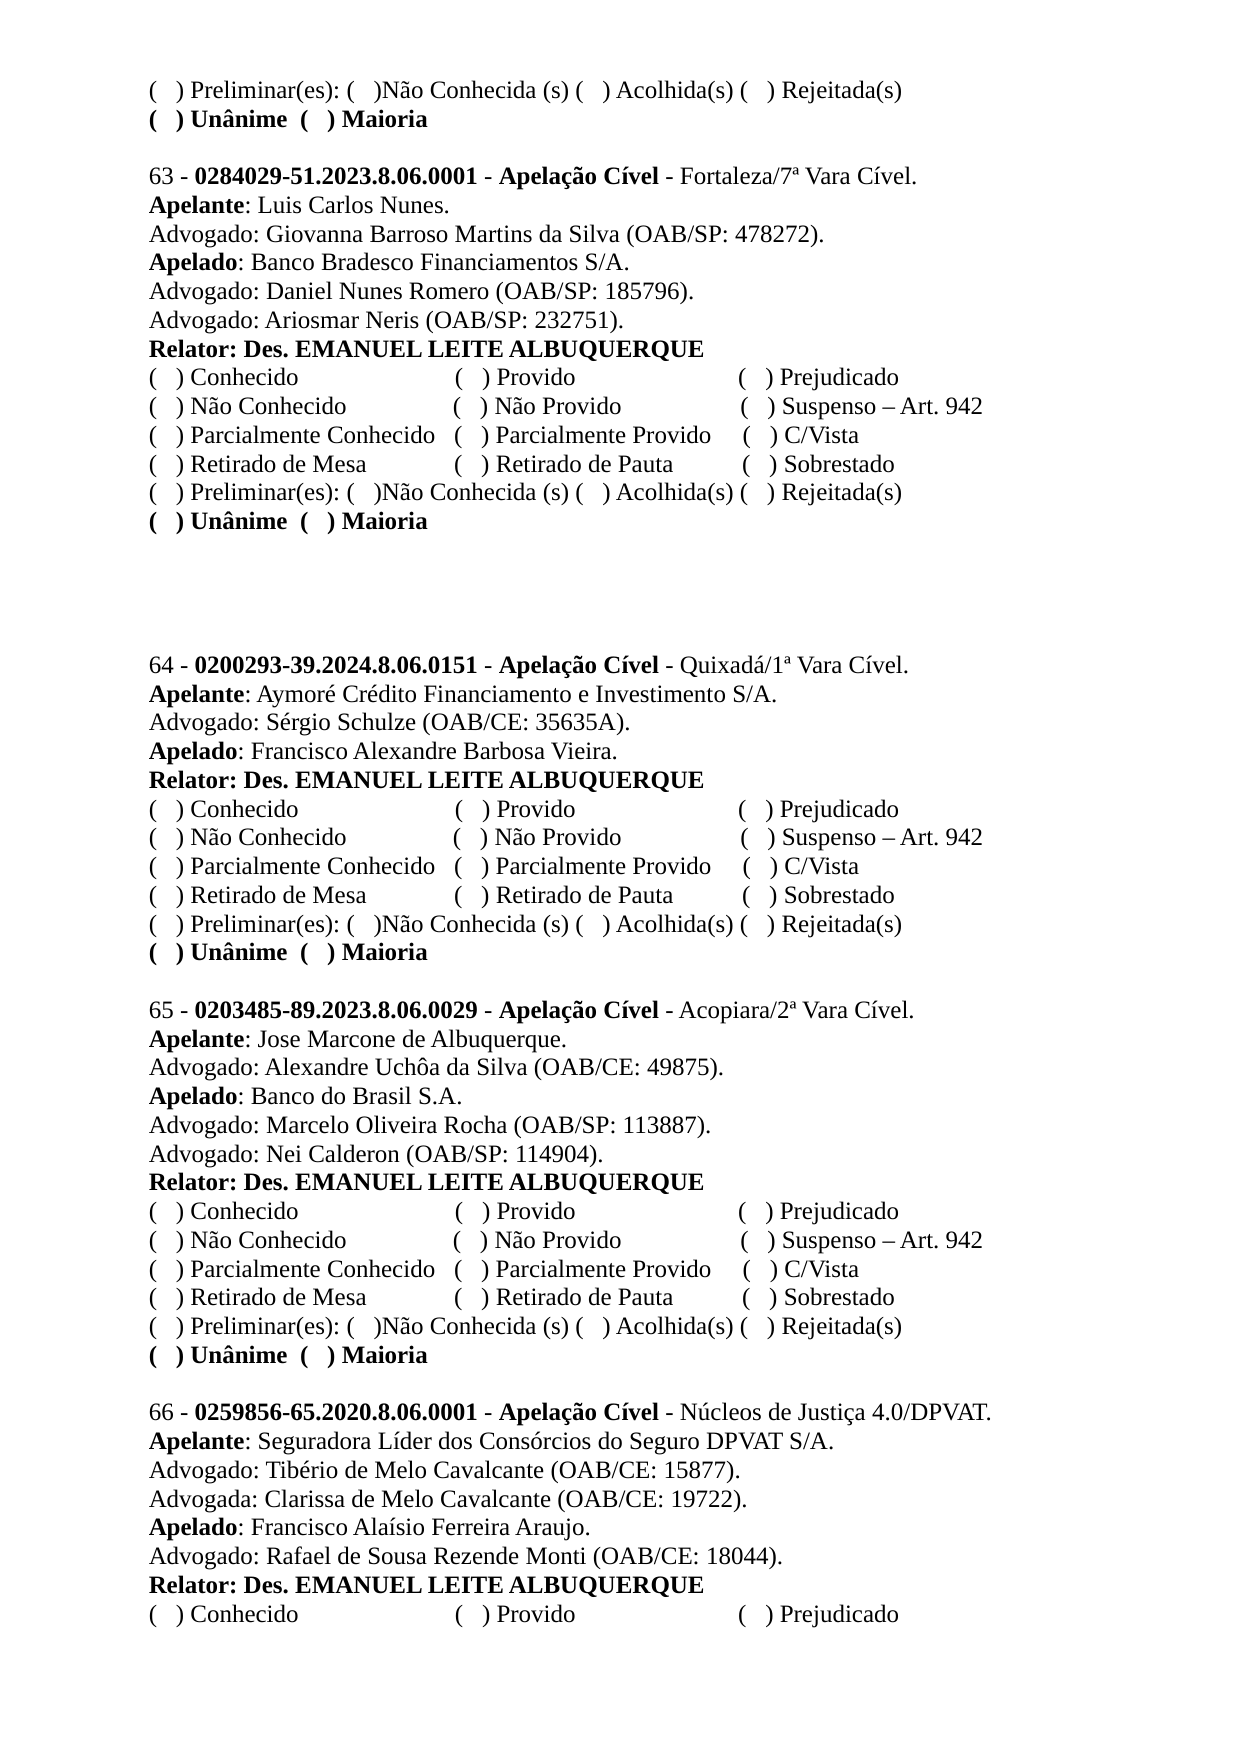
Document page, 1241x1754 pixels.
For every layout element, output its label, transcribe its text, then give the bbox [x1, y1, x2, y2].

text Apelado: Francisco Alexandre Barbosa Vieira. [148, 736, 1141, 765]
text ( ) Retirado de Mesa ( ) Retirado de Pauta ( ) Sobrestado [148, 449, 1158, 477]
text ( ) Parcialmente Conhecido ( ) Parcialmente Provido ( ) C/Vista [148, 851, 1158, 880]
text ( ) Conhecido ( ) Provido ( ) Prejudicado [148, 794, 1141, 822]
text ( ) Unânime ( ) Maioria [148, 506, 1158, 535]
text 65 - 0203485-89.2023.8.06.0029 - Apelação Cível - Acopiara/2ª Vara Cível. [148, 995, 1141, 1024]
text Relator: Des. EMANUEL LEITE ALBUQUERQUE [148, 334, 1141, 362]
text ( ) Preliminar(es): ( )Não Conhecida (s) ( ) Acolhida(s) ( ) Rejeitada(s) [148, 75, 1158, 104]
text Apelado: Banco do Brasil S.A. [148, 1081, 1141, 1110]
text ( ) Retirado de Mesa ( ) Retirado de Pauta ( ) Sobrestado [148, 880, 1158, 909]
text ( ) Preliminar(es): ( )Não Conhecida (s) ( ) Acolhida(s) ( ) Rejeitada(s) [148, 1311, 1158, 1340]
text ( ) Não Conhecido ( ) Não Provido ( ) Suspenso – Art. 942 [148, 1225, 1158, 1254]
text Advogado: Marcelo Oliveira Rocha (OAB/SP: 113887). [148, 1110, 1141, 1139]
text Apelante: Jose Marcone de Albuquerque. [148, 1024, 1141, 1052]
text ( ) Unânime ( ) Maioria [148, 1340, 1158, 1369]
text Advogado: Daniel Nunes Romero (OAB/SP: 185796). [148, 276, 1141, 305]
text ( ) Conhecido ( ) Provido ( ) Prejudicado [148, 1599, 1141, 1627]
text ( ) Unânime ( ) Maioria [148, 937, 1158, 966]
text ( ) Retirado de Mesa ( ) Retirado de Pauta ( ) Sobrestado [148, 1282, 1158, 1311]
text Relator: Des. EMANUEL LEITE ALBUQUERQUE [148, 1570, 1141, 1599]
text 64 - 0200293-39.2024.8.06.0151 - Apelação Cível - Quixadá/1ª Vara Cível. [148, 650, 1141, 679]
text Apelante: Seguradora Líder dos Consórcios do Seguro DPVAT S/A. [148, 1426, 1141, 1455]
text ( ) Parcialmente Conhecido ( ) Parcialmente Provido ( ) C/Vista [148, 420, 1158, 449]
text Apelante: Luis Carlos Nunes. [148, 190, 1141, 219]
text ( ) Não Conhecido ( ) Não Provido ( ) Suspenso – Art. 942 [148, 391, 1158, 420]
text Apelado: Banco Bradesco Financiamentos S/A. [148, 247, 1141, 276]
text ( ) Conhecido ( ) Provido ( ) Prejudicado [148, 362, 1141, 391]
text 63 - 0284029-51.2023.8.06.0001 - Apelação Cível - Fortaleza/7ª Vara Cível. [148, 161, 1141, 190]
text Advogado: Tibério de Melo Cavalcante (OAB/CE: 15877). [148, 1455, 1141, 1484]
text Apelante: Aymoré Crédito Financiamento e Investimento S/A. [148, 679, 1141, 707]
text Advogado: Sérgio Schulze (OAB/CE: 35635A). [148, 707, 1141, 736]
text ( ) Preliminar(es): ( )Não Conhecida (s) ( ) Acolhida(s) ( ) Rejeitada(s) [148, 477, 1158, 506]
text Advogado: Giovanna Barroso Martins da Silva (OAB/SP: 478272). [148, 219, 1141, 247]
text Relator: Des. EMANUEL LEITE ALBUQUERQUE [148, 1167, 1141, 1196]
text ( ) Parcialmente Conhecido ( ) Parcialmente Provido ( ) C/Vista [148, 1254, 1158, 1282]
text ( ) Conhecido ( ) Provido ( ) Prejudicado [148, 1196, 1141, 1225]
text Advogado: Nei Calderon (OAB/SP: 114904). [148, 1139, 1141, 1167]
text Advogado: Ariosmar Neris (OAB/SP: 232751). [148, 305, 1141, 334]
text ( ) Não Conhecido ( ) Não Provido ( ) Suspenso – Art. 942 [148, 822, 1158, 851]
text 66 - 0259856-65.2020.8.06.0001 - Apelação Cível - Núcleos de Justiça 4.0/DPVAT. [148, 1397, 1141, 1426]
text Advogada: Clarissa de Melo Cavalcante (OAB/CE: 19722). [148, 1484, 1141, 1512]
text Advogado: Alexandre Uchôa da Silva (OAB/CE: 49875). [148, 1052, 1141, 1081]
text ( ) Preliminar(es): ( )Não Conhecida (s) ( ) Acolhida(s) ( ) Rejeitada(s) [148, 909, 1158, 937]
text ( ) Unânime ( ) Maioria [148, 104, 1158, 132]
text Advogado: Rafael de Sousa Rezende Monti (OAB/CE: 18044). [148, 1541, 1141, 1570]
text Apelado: Francisco Alaísio Ferreira Araujo. [148, 1512, 1141, 1541]
text Relator: Des. EMANUEL LEITE ALBUQUERQUE [148, 765, 1141, 794]
